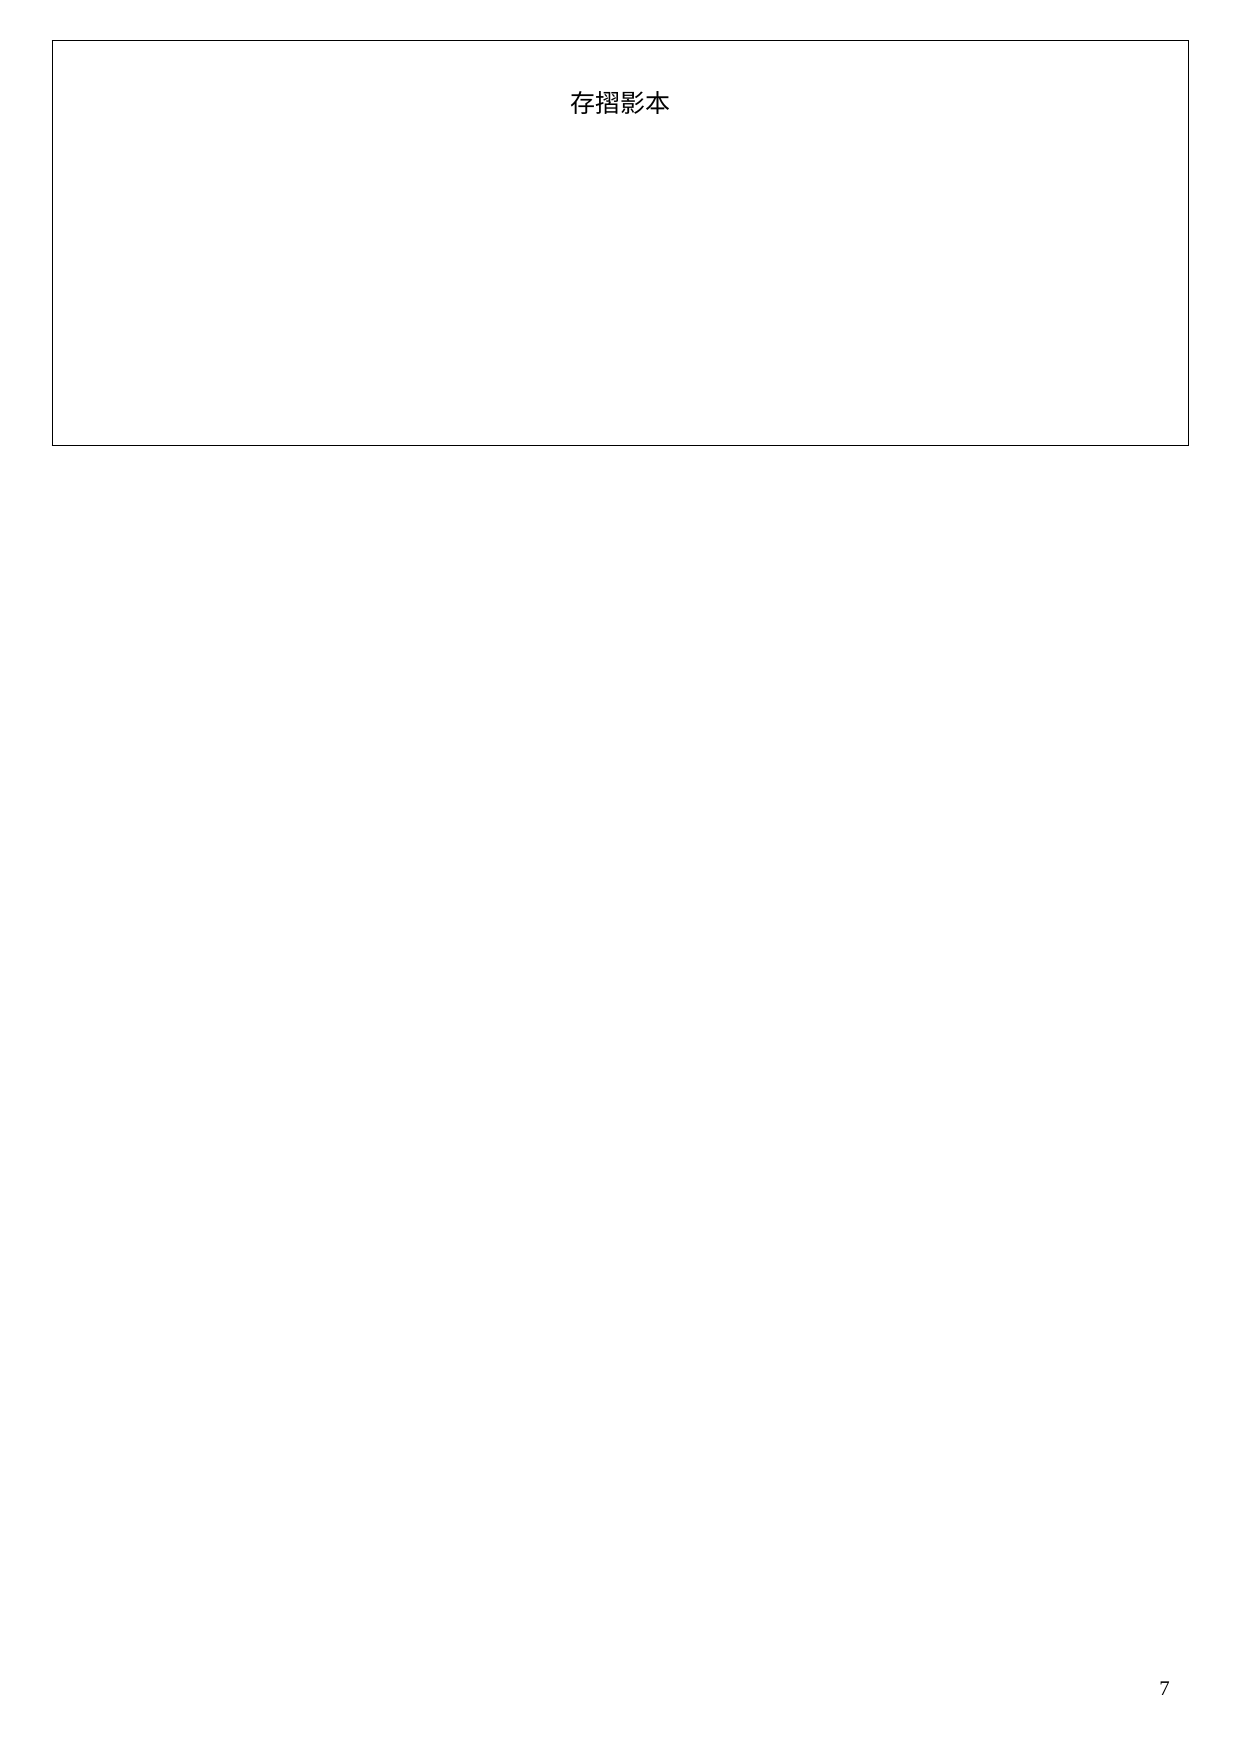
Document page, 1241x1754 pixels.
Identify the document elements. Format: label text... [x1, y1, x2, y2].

table_cell 存摺影本 [53, 41, 1188, 444]
